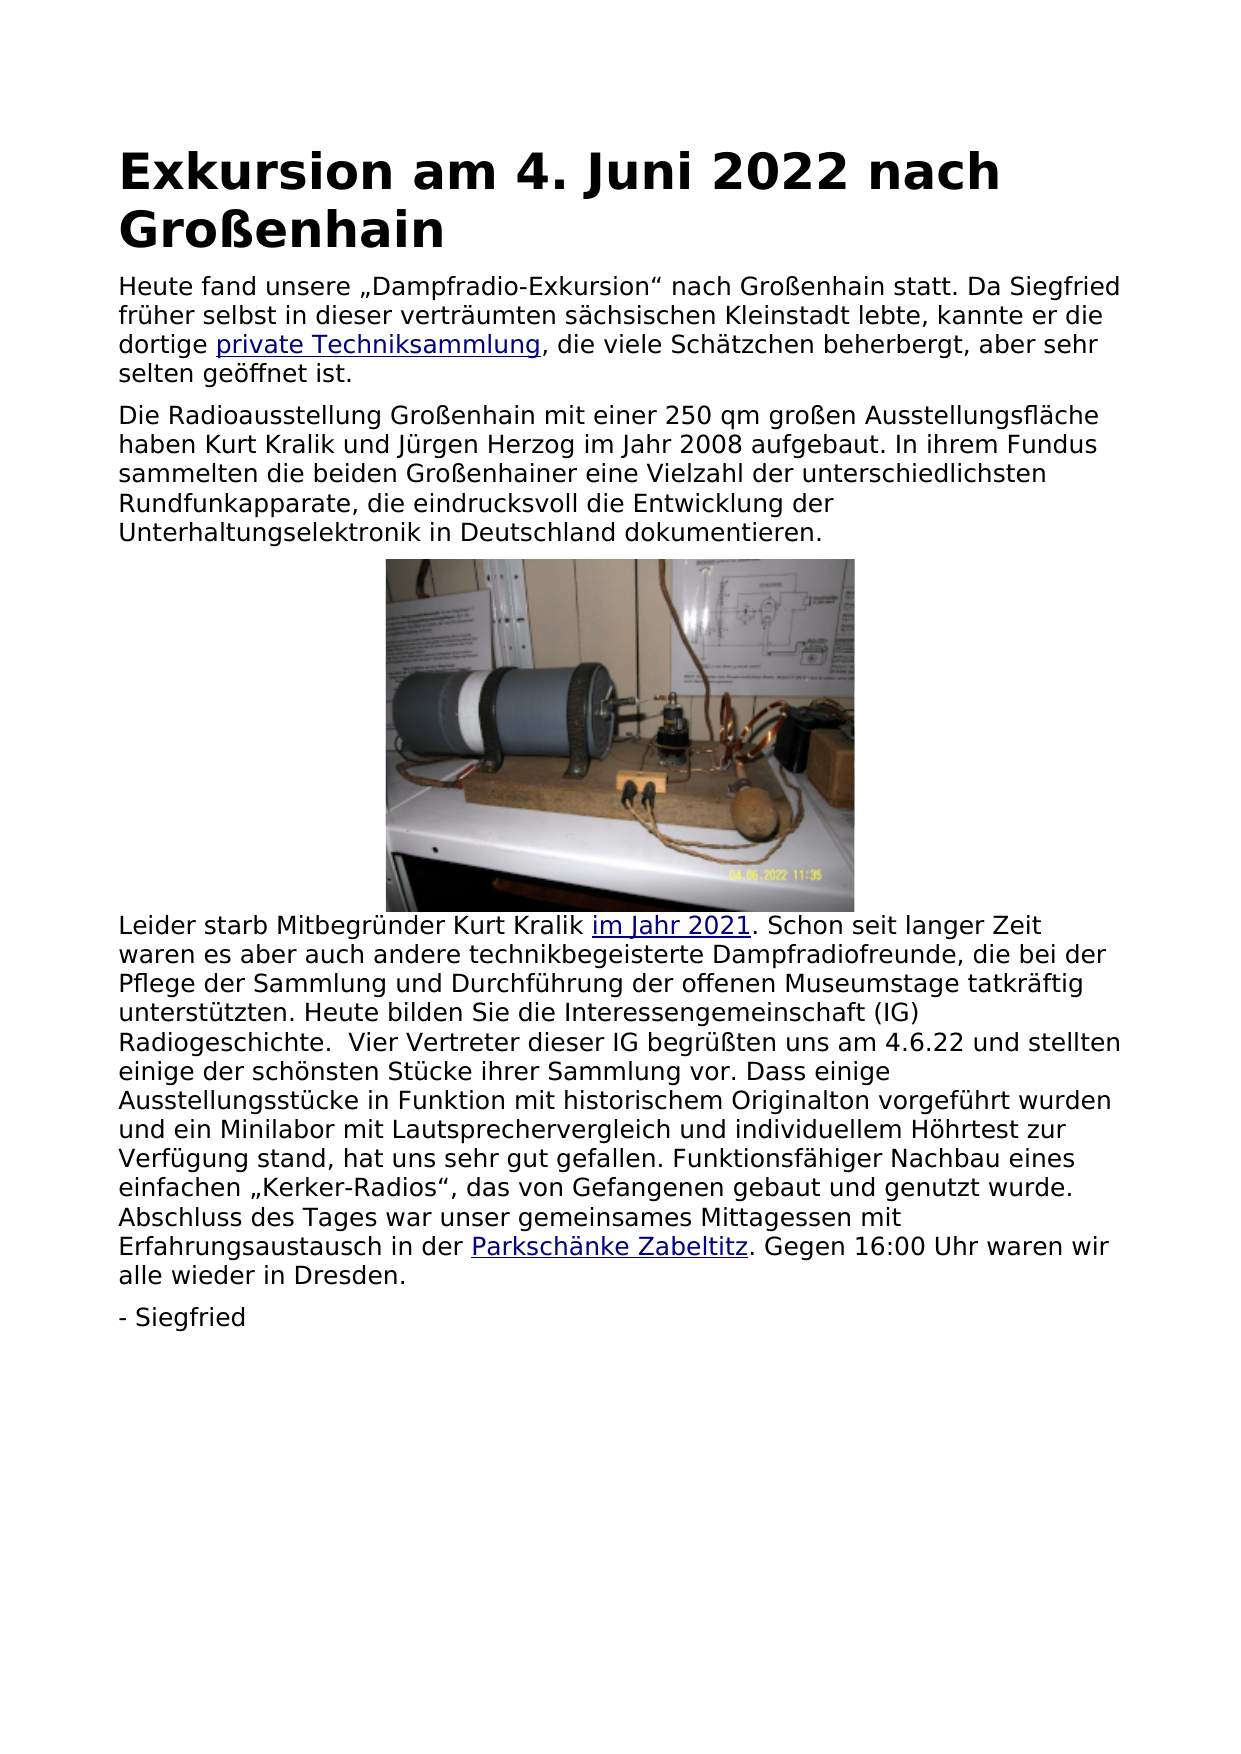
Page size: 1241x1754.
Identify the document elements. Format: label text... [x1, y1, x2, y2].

text Heute fand unsere „Dampfradio-Exkursion“ nach Großenhain statt. Da Siegfried früher selbst in dieser verträumten sächsischen Kleinstadt lebte, kannte er die dortige private Techniksammlung, die viele Schätzchen beherbergt, aber sehr selten geöffnet ist. [118, 272, 1122, 389]
subtitle Exkursion am 4. Juni 2022 nach Großenhain [118, 143, 1122, 259]
text Leider starb Mitbegründer Kurt Kralik im Jahr 2021. Schon seit langer Zeit waren es aber auch andere technikbegeisterte Dampfradiofreunde, die bei der Pflege der Sammlung und Durchführung der offenen Museumstage tatkräftig unterstützten. Heute bilden Sie die Interessengemeinschaft (IG) Radiogeschichte. Vier Vertreter dieser IG begrüßten uns am 4.6.22 und stellten einige der schönsten Stücke ihrer Sammlung vor. Dass einige Ausstellungsstücke in Funktion mit historischem Originalton vorgeführt wurden und ein Minilabor mit Lautsprechervergleich und individuellem Höhrtest zur Verfügung stand, hat uns sehr gut gefallen. Funktionsfähiger Nachbau eines einfachen „Kerker-Radios“, das von Gefangenen gebaut und genutzt wurde. Abschluss des Tages war unser gemeinsames Mittagessen mit Erfahrungsaustausch in der Parkschänke Zabeltitz. Gegen 16:00 Uhr waren wir alle wieder in Dresden. [118, 559, 1122, 1290]
text - Siegfried [118, 1303, 1122, 1332]
text Die Radioausstellung Großenhain mit einer 250 qm großen Ausstellungsfläche haben Kurt Kralik und Jürgen Herzog im Jahr 2008 aufgebaut. In ihrem Fundus sammelten die beiden Großenhainer eine Vielzahl der unterschiedlichsten Rundfunkapparate, die eindrucksvoll die Entwicklung der Unterhaltungselektronik in Deutschland dokumentieren. [118, 401, 1122, 547]
picture [385, 559, 855, 912]
